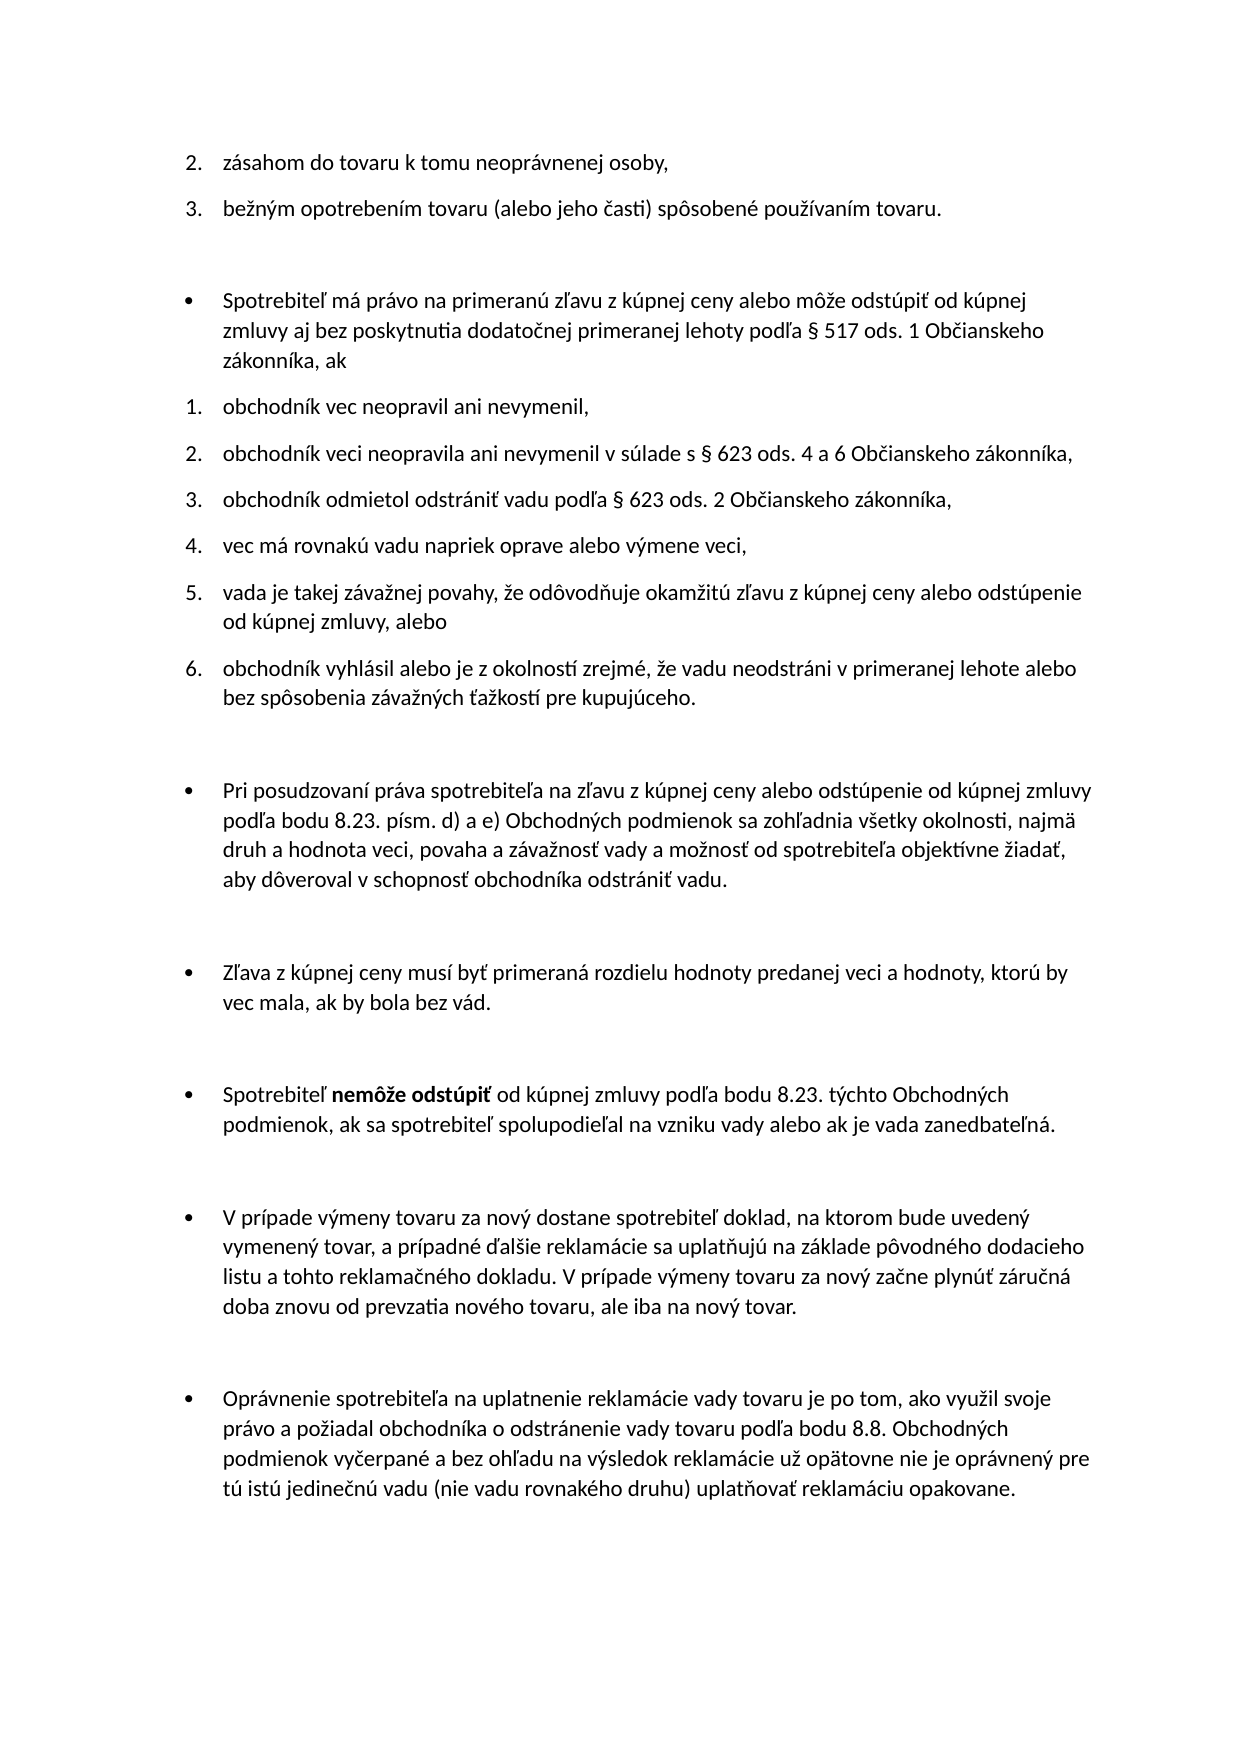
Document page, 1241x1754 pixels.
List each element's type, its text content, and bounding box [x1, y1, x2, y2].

list vada je takej závažnej povahy, že odôvodňuje okamžitú zľavu z kúpnej ceny alebo odstúpenie od kúpnej zmluvy, alebo [185, 578, 1093, 636]
list V prípade výmeny tovaru za nový dostane spotrebiteľ doklad, na ktorom bude uvedený vymenený tovar, a prípadné ďalšie reklamácie sa uplatňujú na základe pôvodného dodacieho listu a tohto reklamačného dokladu. V prípade výmeny tovaru za nový začne plynúť záručná doba znovu od prevzatia nového tovaru, ale iba na nový tovar. [185, 1203, 1093, 1320]
list Pri posudzovaní práva spotrebiteľa na zľavu z kúpnej ceny alebo odstúpenie od kúpnej zmluvy podľa bodu 8.23. písm. d) a e) Obchodných podmienok sa zohľadnia všetky okolnosti, najmä druh a hodnota veci, povaha a závažnosť vady a možnosť od spotrebiteľa objektívne žiadať, aby dôveroval v schopnosť obchodníka odstrániť vadu. [185, 776, 1093, 893]
list Spotrebiteľ má právo na primeranú zľavu z kúpnej ceny alebo môže odstúpiť od kúpnej zmluvy aj bez poskytnutia dodatočnej primeranej lehoty podľa § 517 ods. 1 Občianskeho zákonníka, ak [185, 287, 1093, 374]
list bežným opotrebením tovaru (alebo jeho časti) spôsobené používaním tovaru. [185, 194, 1093, 222]
list Zľava z kúpnej ceny musí byť primeraná rozdielu hodnoty predanej veci a hodnoty, ktorú by vec mala, ak by bola bez vád. [185, 958, 1093, 1016]
list obchodník odmietol odstrániť vadu podľa § 623 ods. 2 Občianskeho zákonníka, [185, 485, 1093, 513]
list Oprávnenie spotrebiteľa na uplatnenie reklamácie vady tovaru je po tom, ako využil svoje právo a požiadal obchodníka o odstránenie vady tovaru podľa bodu 8.8. Obchodných podmienok vyčerpané a bez ohľadu na výsledok reklamácie už opätovne nie je oprávnený pre tú istú jedinečnú vadu (nie vadu rovnakého druhu) uplatňovať reklamáciu opakovane. [185, 1384, 1093, 1502]
list obchodník vec neopravil ani nevymenil, [185, 392, 1093, 420]
list obchodník veci neopravila ani nevymenil v súlade s § 623 ods. 4 a 6 Občianskeho zákonníka, [185, 439, 1093, 467]
list vec má rovnakú vadu napriek oprave alebo výmene veci, [185, 531, 1093, 559]
list obchodník vyhlásil alebo je z okolností zrejmé, že vadu neodstráni v primeranej lehote alebo bez spôsobenia závažných ťažkostí pre kupujúceho. [185, 654, 1093, 712]
list Spotrebiteľ nemôže odstúpiť od kúpnej zmluvy podľa bodu 8.23. týchto Obchodných podmienok, ak sa spotrebiteľ spolupodieľal na vzniku vady alebo ak je vada zanedbateľná. [185, 1080, 1093, 1138]
list zásahom do tovaru k tomu neoprávnenej osoby, [185, 148, 1093, 176]
